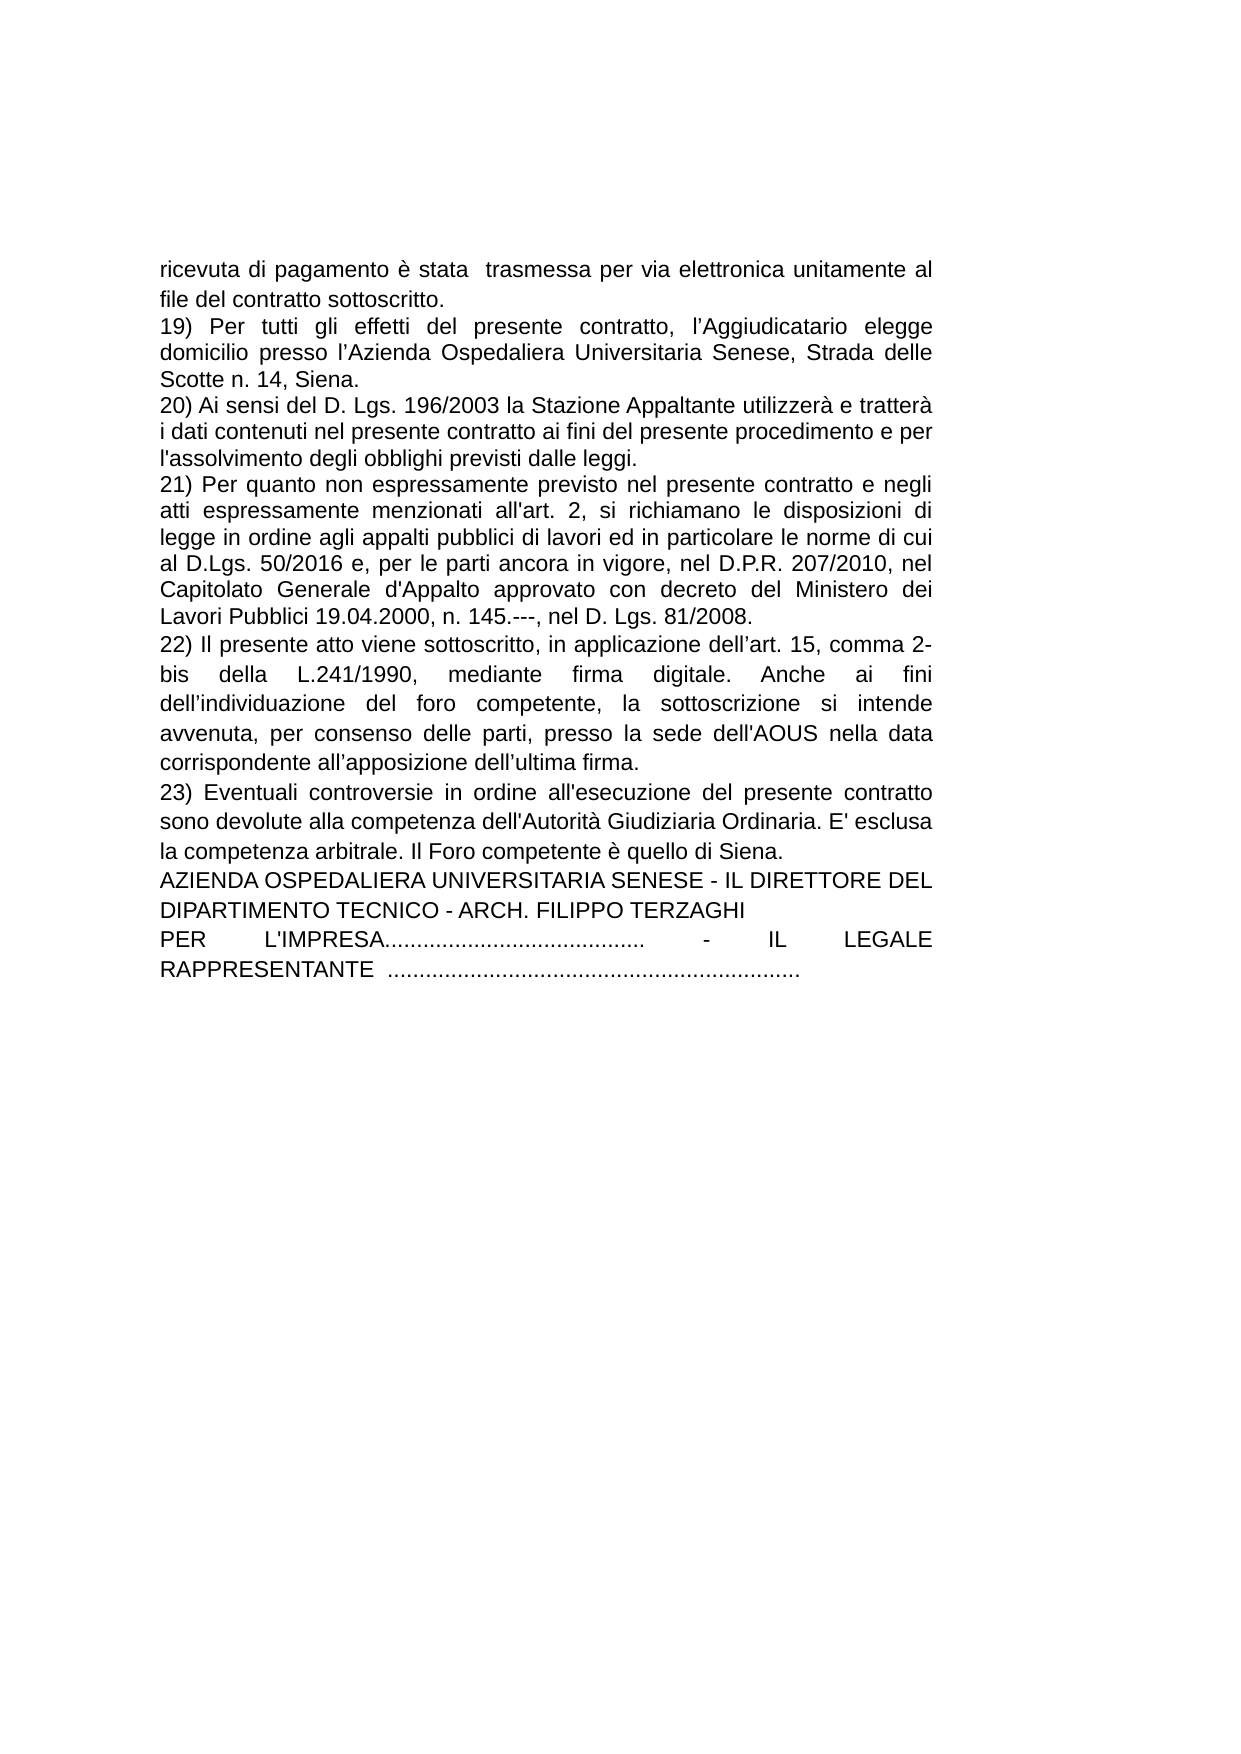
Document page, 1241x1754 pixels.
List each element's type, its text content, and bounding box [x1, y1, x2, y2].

text 21) Per quanto non espressamente previsto nel presente contratto e negli atti espressamente menzionati all'art. 2, si richiamano le disposizioni di legge in ordine agli appalti pubblici di lavori ed in particolare le norme di cui al D.Lgs. 50/2016 e, per le parti ancora in vigore, nel D.P.R. 207/2010, nel Capitolato Generale d'Appalto approvato con decreto del Ministero dei Lavori Pubblici 19.04.2000, n. 145.---, nel D. Lgs. 81/2008. [159, 471, 933, 629]
text PER L'IMPRESA......................................... - IL LEGALE RAPPRESENTANTE ................................................................. [159, 924, 933, 983]
text AZIENDA OSPEDALIERA UNIVERSITARIA SENESE - IL DIRETTORE DEL DIPARTIMENTO TECNICO - ARCH. FILIPPO TERZAGHI [159, 865, 933, 924]
text 20) Ai sensi del D. Lgs. 196/2003 la Stazione Appaltante utilizzerà e tratterà i dati contenuti nel presente contratto ai fini del presente procedimento e per l'assolvimento degli obblighi previsti dalle leggi. [159, 392, 933, 471]
text 19) Per tutti gli effetti del presente contratto, l’Aggiudicatario elegge domicilio presso l’Azienda Ospedaliera Universitaria Senese, Strada delle Scotte n. 14, Siena. [159, 313, 933, 392]
text ricevuta di pagamento è stata trasmessa per via elettronica unitamente al file del contratto sottoscritto. [159, 254, 933, 313]
text 22) Il presente atto viene sottoscritto, in applicazione dell’art. 15, comma 2-bis della L.241/1990, mediante firma digitale. Anche ai fini dell’individuazione del foro competente, la sottoscrizione si intende avvenuta, per consenso delle parti, presso la sede dell'AOUS nella data corrispondente all’apposizione dell’ultima firma. [159, 629, 933, 777]
text 23) Eventuali controversie in ordine all'esecuzione del presente contratto sono devolute alla competenza dell'Autorità Giudiziaria Ordinaria. E' esclusa la competenza arbitrale. Il Foro competente è quello di Siena. [159, 777, 933, 865]
